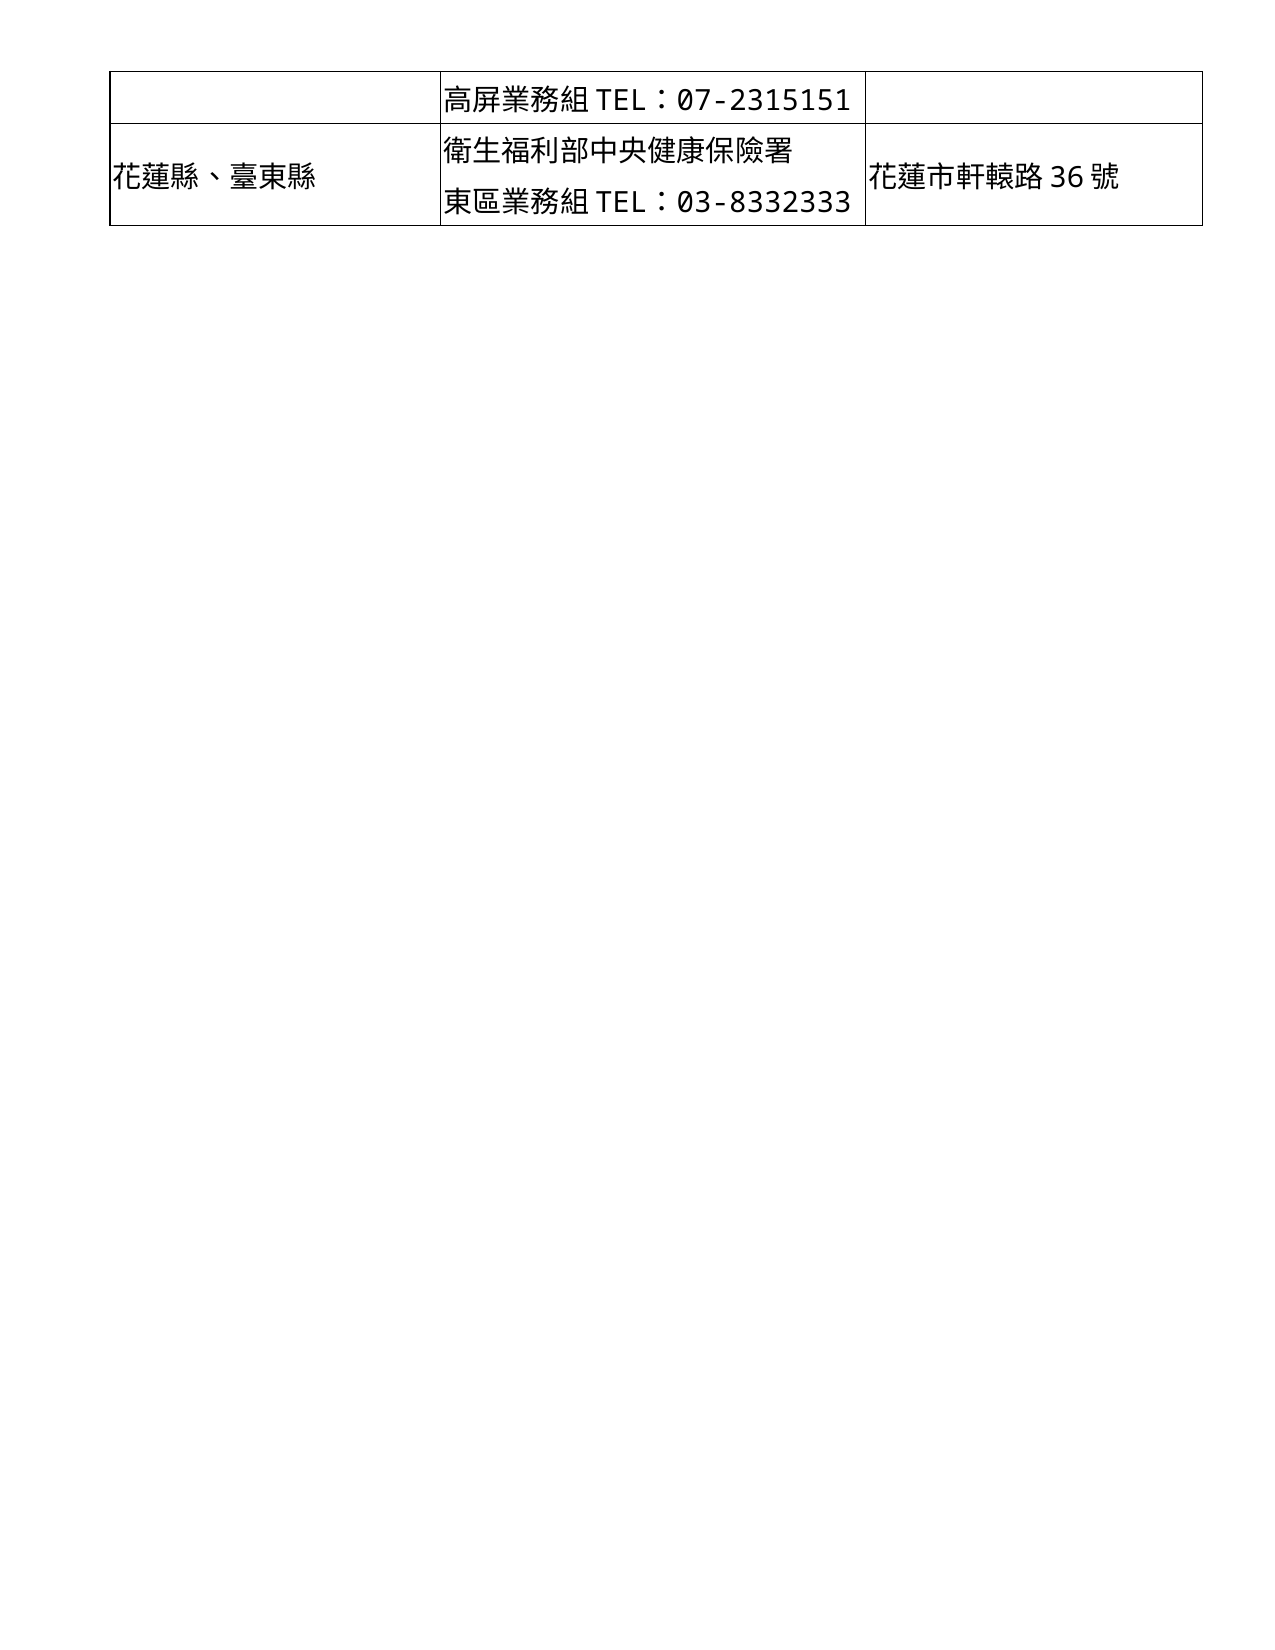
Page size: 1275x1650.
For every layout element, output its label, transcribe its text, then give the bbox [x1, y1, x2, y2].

table_cell 花蓮縣、臺東縣 [111, 124, 440, 225]
table_cell 花蓮市軒轅路36號 [866, 124, 1202, 225]
table_cell 衛生福利部中央健康保險署 東區業務組TEL：03-8332333 [441, 124, 865, 225]
table_cell [111, 72, 440, 123]
table_cell [866, 72, 1202, 123]
table_cell 高屏業務組TEL：07-2315151 [441, 72, 865, 123]
